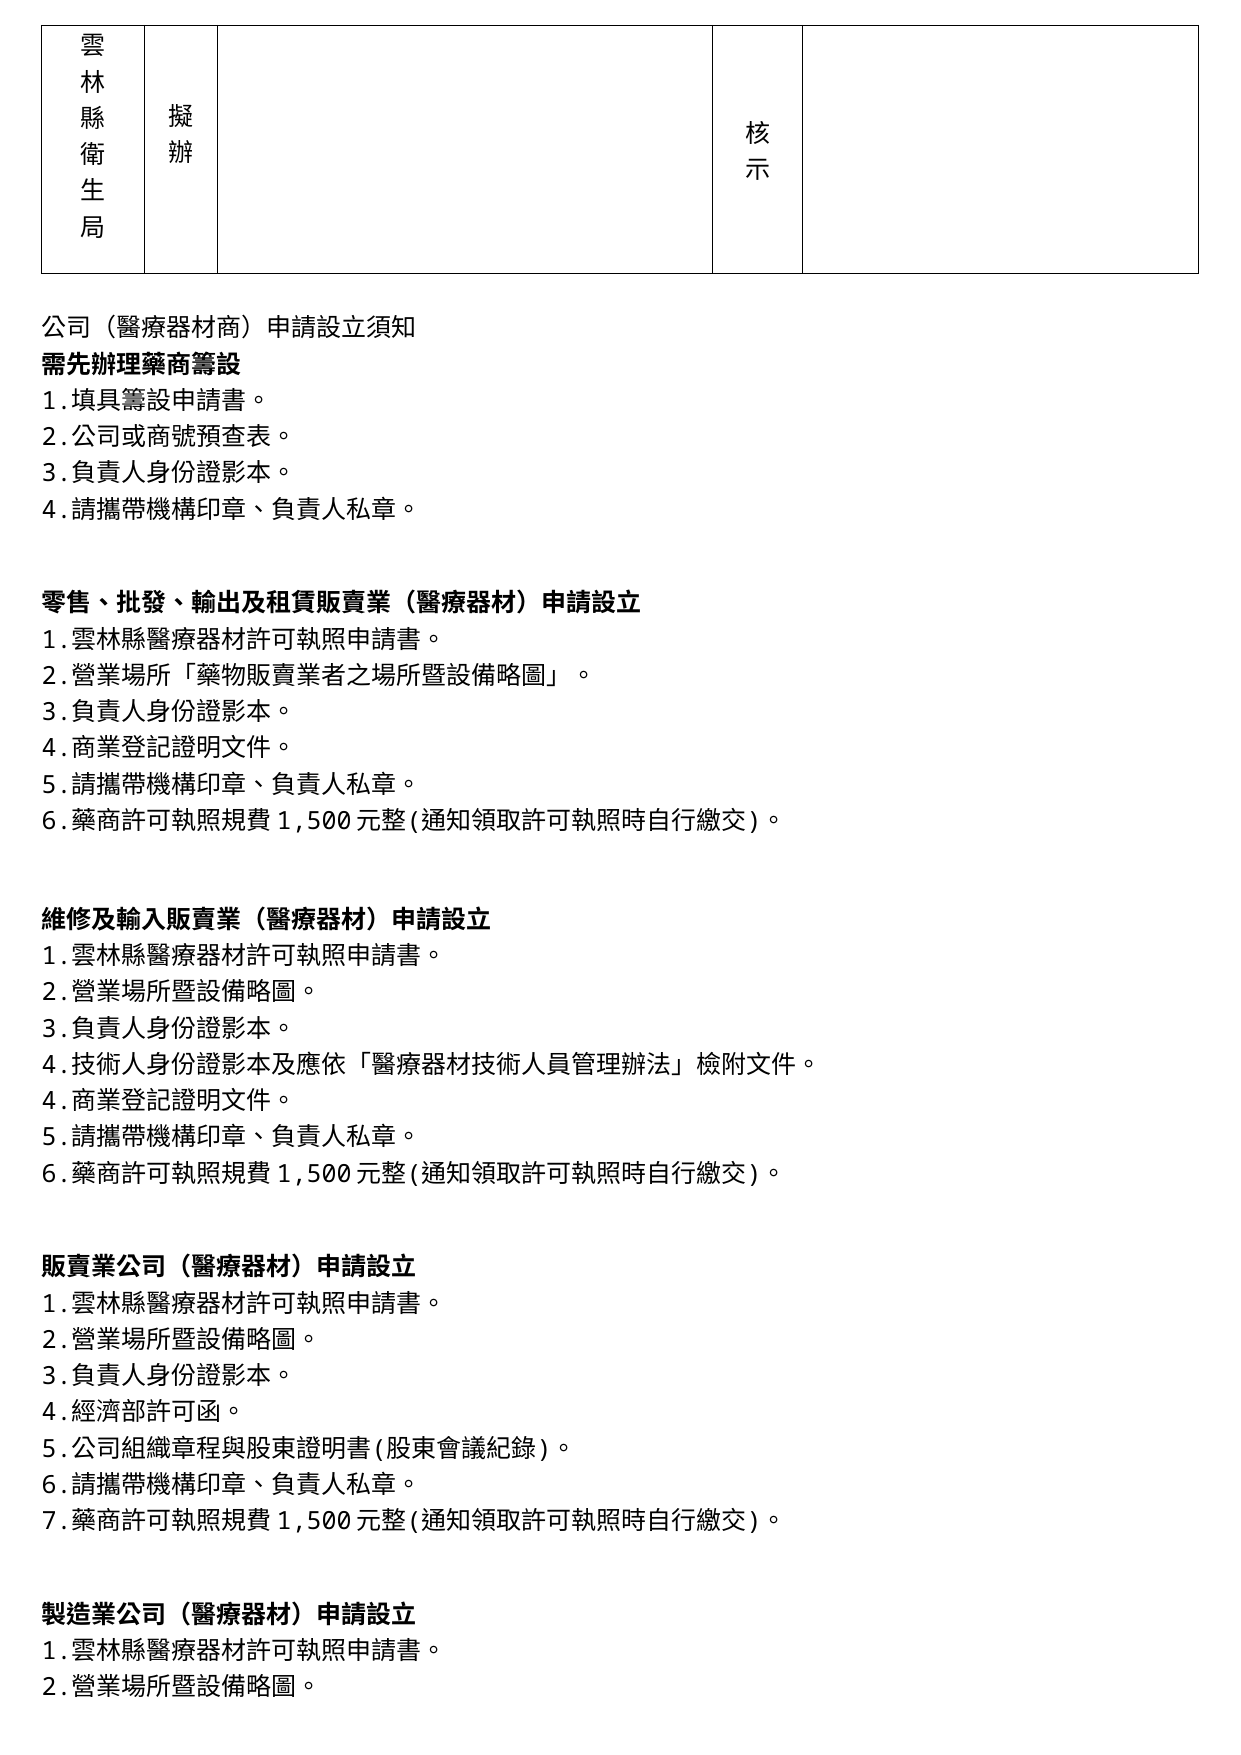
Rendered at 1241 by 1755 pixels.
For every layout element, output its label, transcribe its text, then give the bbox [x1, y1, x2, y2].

text 2.營業場所「藥物販賣業者之場所暨設備略圖」。 [41, 655, 1199, 692]
text 3.負責人身份證影本。 [41, 453, 1199, 489]
text 1.雲林縣醫療器材許可執照申請書。 [41, 1631, 1199, 1667]
text 3.負責人身份證影本。 [41, 1356, 1199, 1392]
table_cell [803, 26, 1198, 273]
text 2.營業場所暨設備略圖。 [41, 972, 1199, 1008]
text 4.經濟部許可函。 [41, 1392, 1199, 1428]
text 5.請攜帶機構印章、負責人私章。 [41, 1117, 1199, 1153]
table_cell [635, 26, 712, 273]
table_cell 核 示 [713, 26, 802, 273]
text 6.藥商許可執照規費1,500元整(通知領取許可執照時自行繳交)。 [41, 1153, 1199, 1189]
text 2.營業場所暨設備略圖。 [41, 1319, 1199, 1356]
text 2.營業場所暨設備略圖。 [41, 1667, 1199, 1703]
text 7.藥商許可執照規費1,500元整(通知領取許可執照時自行繳交)。 [41, 1501, 1199, 1537]
text 5.公司組織章程與股東證明書(股東會議紀錄)。 [41, 1428, 1199, 1464]
table_cell 雲 林 縣 衛 生 局 [42, 26, 144, 273]
text 零售、批發、輸出及租賃販賣業（醫療器材）申請設立 [41, 583, 1199, 619]
text 維修及輸入販賣業（醫療器材）申請設立 [41, 899, 1199, 936]
text 4.商業登記證明文件。 [41, 1081, 1199, 1117]
text 1.填具籌設申請書。 [41, 380, 1199, 417]
text 3.負責人身份證影本。 [41, 1008, 1199, 1044]
text 需先辦理藥商籌設 [41, 344, 1199, 380]
text 4.技術人身份證影本及應依「醫療器材技術人員管理辦法」檢附文件。 [41, 1044, 1199, 1081]
text 6.請攜帶機構印章、負責人私章。 [41, 1464, 1199, 1501]
text 3.負責人身份證影本。 [41, 692, 1199, 728]
text 1.雲林縣醫療器材許可執照申請書。 [41, 1283, 1199, 1319]
text 1.雲林縣醫療器材許可執照申請書。 [41, 936, 1199, 972]
text 公司（醫療器材商）申請設立須知 [41, 308, 1199, 344]
text 2.公司或商號預查表。 [41, 417, 1199, 453]
table_cell 擬 辦 [145, 26, 217, 273]
text 6.藥商許可執照規費1,500元整(通知領取許可執照時自行繳交)。 [41, 800, 1199, 837]
text 販賣業公司（醫療器材）申請設立 [41, 1247, 1199, 1283]
text 4.商業登記證明文件。 [41, 728, 1199, 764]
text 1.雲林縣醫療器材許可執照申請書。 [41, 619, 1199, 655]
text 製造業公司（醫療器材）申請設立 [41, 1594, 1199, 1631]
text 4.請攜帶機構印章、負責人私章。 [41, 489, 1199, 525]
table_cell [218, 26, 635, 273]
text 5.請攜帶機構印章、負責人私章。 [41, 764, 1199, 800]
